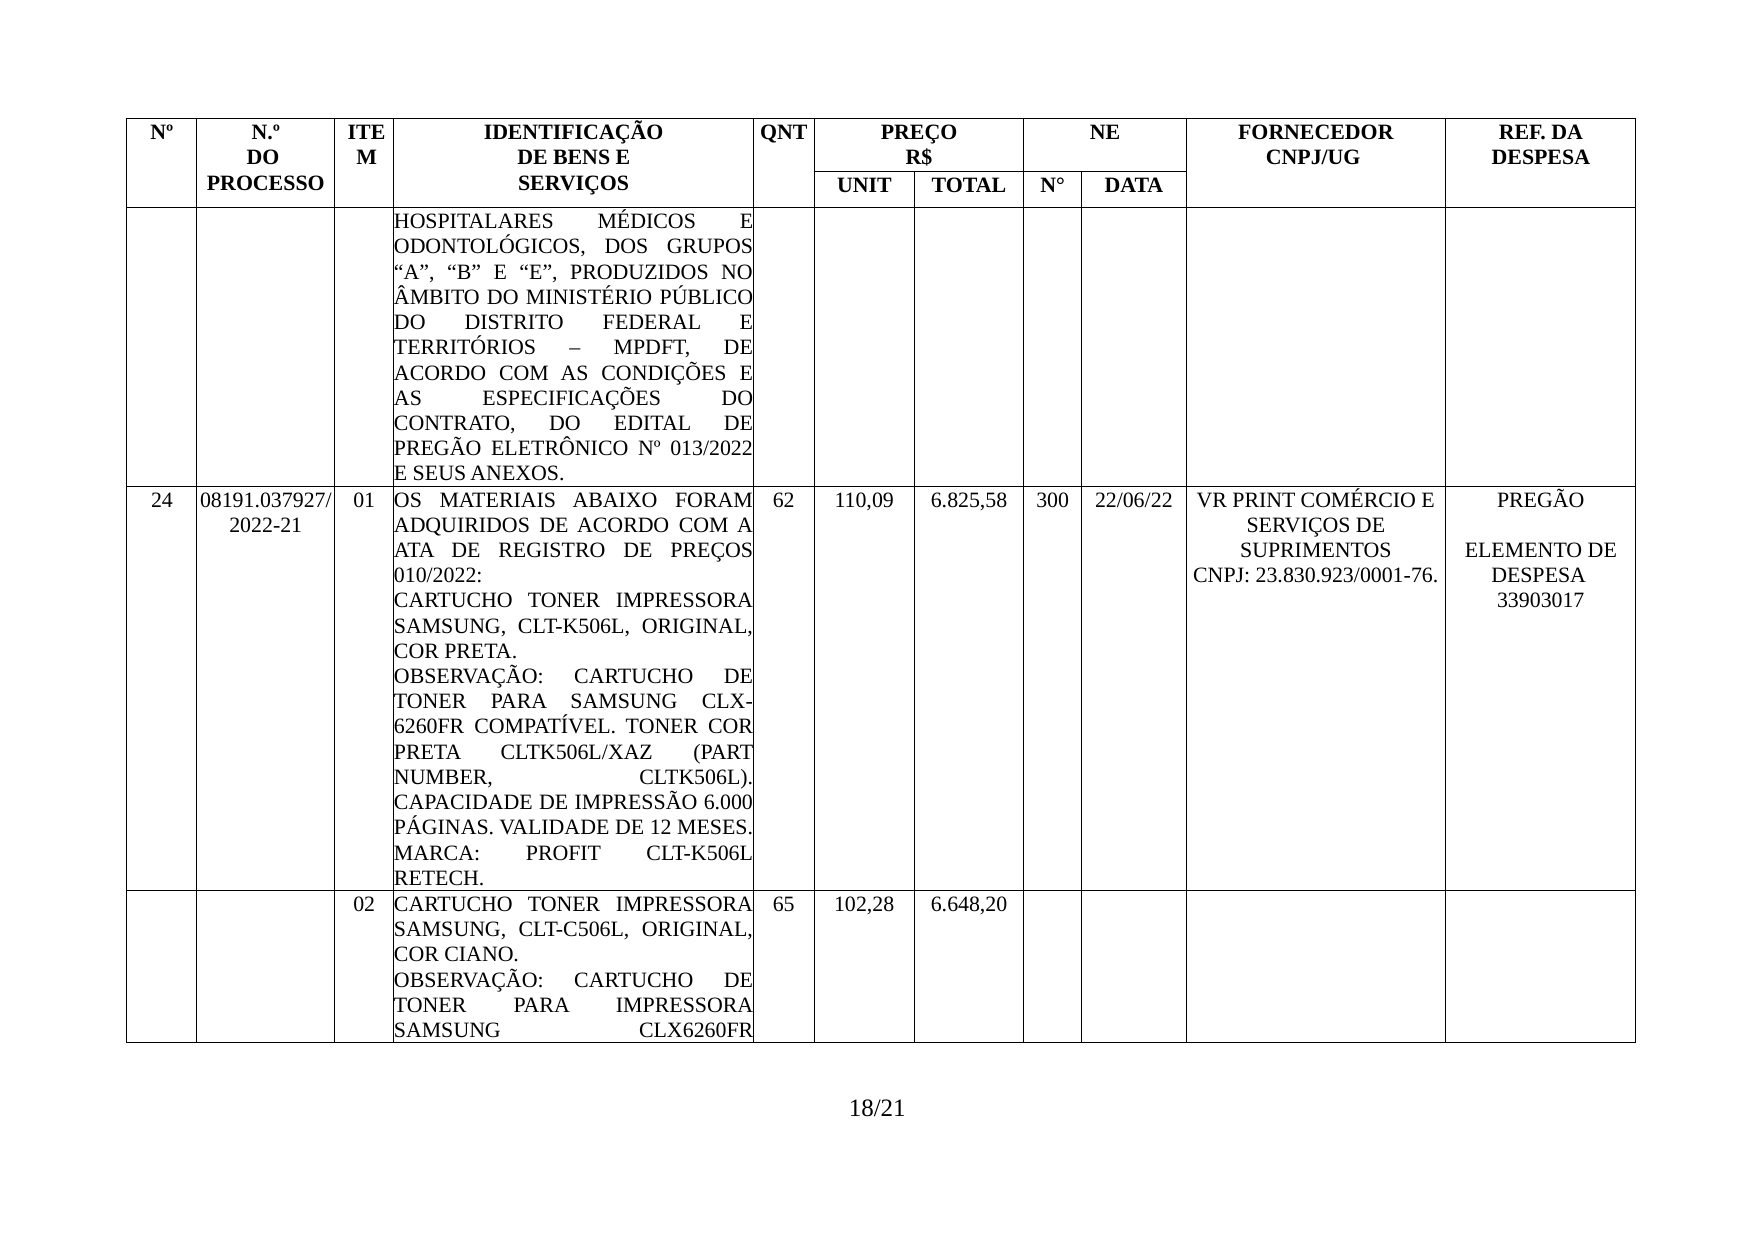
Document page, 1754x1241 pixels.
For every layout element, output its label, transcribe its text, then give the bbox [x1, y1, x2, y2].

table_cell [127, 891, 196, 1042]
table_header IDENTIFICAÇÃO DE BENS E SERVIÇOS [394, 119, 753, 207]
table_cell [1446, 891, 1635, 1042]
table_header Nº [127, 119, 196, 207]
table_cell [197, 891, 334, 1042]
table_cell PREGÃO ELEMENTO DE DESPESA 33903017 [1446, 487, 1635, 890]
table_header REF. DA DESPESA [1446, 119, 1635, 207]
table_header PREÇO R$ [815, 119, 1023, 171]
table_cell 110,09 [815, 487, 914, 890]
table_cell 65 [754, 891, 814, 1042]
table_cell CARTUCHO TONER IMPRESSORA SAMSUNG, CLT-C506L, ORIGINAL, COR CIANO. OBSERVAÇÃO: CARTUCHO DE TONER PARA IMPRESSORA SAMSUNG CLX6260FR [394, 891, 753, 1042]
table_cell 6.825,58 [915, 487, 1023, 890]
table_header QNT [754, 119, 814, 207]
table_cell [1187, 208, 1445, 486]
table_cell HOSPITALARES MÉDICOS E ODONTOLÓGICOS, DOS GRUPOS “A”, “B” E “E”, PRODUZIDOS NO ÂMBITO DO MINISTÉRIO PÚBLICO DO DISTRITO FEDERAL E TERRITÓRIOS – MPDFT, DE ACORDO COM AS CONDIÇÕES E AS ESPECIFICAÇÕES DO CONTRATO, DO EDITAL DE PREGÃO ELETRÔNICO Nº 013/2022 E SEUS ANEXOS. [394, 208, 753, 486]
table_cell 300 [1024, 487, 1081, 890]
table_cell VR PRINT COMÉRCIO E SERVIÇOS DE SUPRIMENTOS CNPJ: 23.830.923/0001-76. [1187, 487, 1445, 890]
table_header N.º DO PROCESSO [197, 119, 334, 207]
table_cell [915, 208, 1023, 486]
table_cell DATA [1082, 172, 1186, 207]
table_header ITEM [335, 119, 393, 207]
table_header FORNECEDOR CNPJ/UG [1187, 119, 1445, 207]
table_cell TOTAL [915, 172, 1023, 207]
table_cell 01 [335, 487, 393, 890]
table_cell [1082, 891, 1186, 1042]
table_cell [815, 208, 914, 486]
table_cell [1446, 208, 1635, 486]
table_header NE [1024, 119, 1186, 171]
table_cell 24 [127, 487, 196, 890]
table_cell OS MATERIAIS ABAIXO FORAM ADQUIRIDOS DE ACORDO COM A ATA DE REGISTRO DE PREÇOS 010/2022: CARTUCHO TONER IMPRESSORA SAMSUNG, CLT-K506L, ORIGINAL, COR PRETA. OBSERVAÇÃO: CARTUCHO DE TONER PARA SAMSUNG CLX-6260FR COMPATÍVEL. TONER COR PRETA CLTK506L/XAZ (PART NUMBER, CLTK506L). CAPACIDADE DE IMPRESSÃO 6.000 PÁGINAS. VALIDADE DE 12 MESES. MARCA: PROFIT CLT-K506L RETECH. [394, 487, 753, 890]
table_cell 102,28 [815, 891, 914, 1042]
table_cell 6.648,20 [915, 891, 1023, 1042]
table_cell [754, 208, 814, 486]
table_cell 22/06/22 [1082, 487, 1186, 890]
table_cell UNIT [815, 172, 914, 207]
table_cell [1024, 891, 1081, 1042]
table_cell 62 [754, 487, 814, 890]
table_cell [197, 208, 334, 486]
table_cell [1187, 891, 1445, 1042]
table_cell [335, 208, 393, 486]
table_cell [127, 208, 196, 486]
table_cell 02 [335, 891, 393, 1042]
table_cell [1082, 208, 1186, 486]
table_cell N° [1024, 172, 1081, 207]
table_cell [1024, 208, 1081, 486]
table_cell 08191.037927/2022-21 [197, 487, 334, 890]
